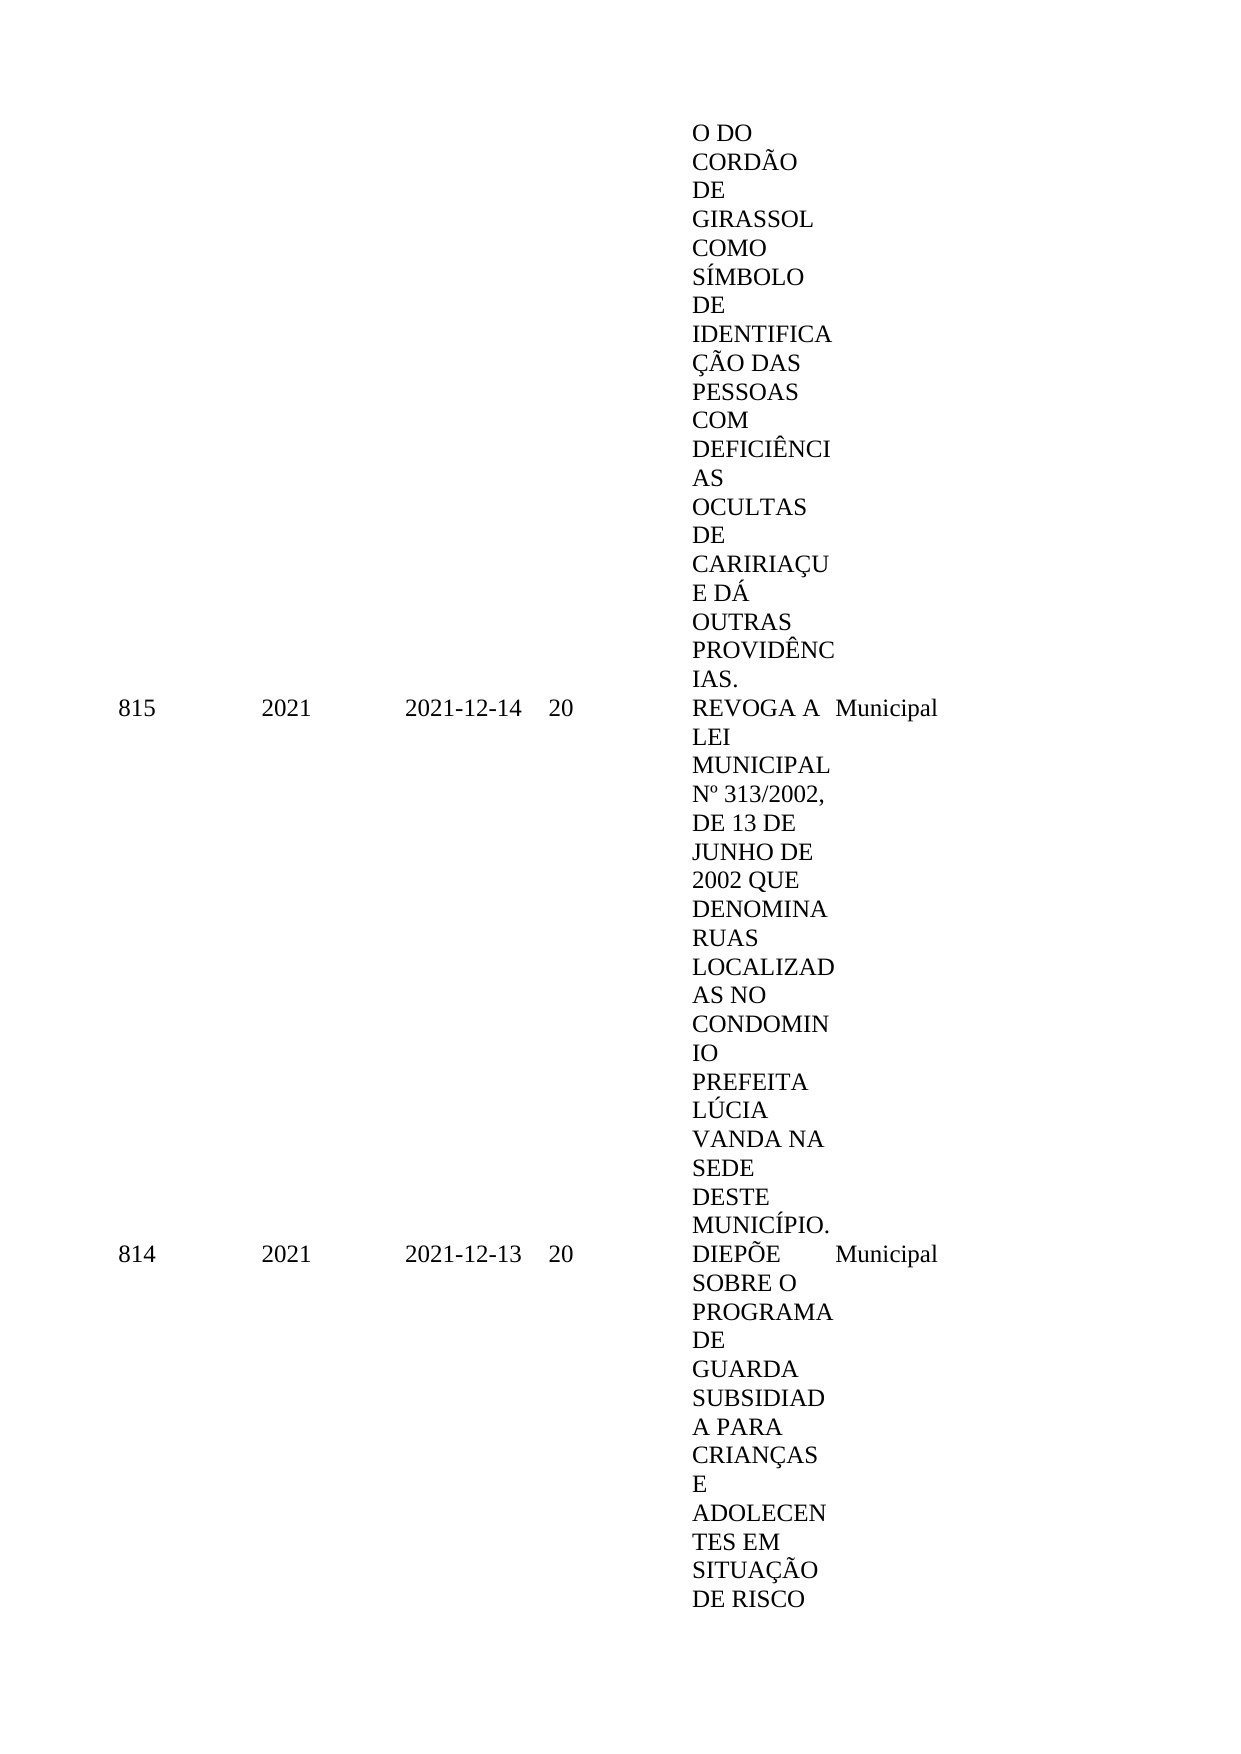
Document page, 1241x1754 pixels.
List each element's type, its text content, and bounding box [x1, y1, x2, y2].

table_cell [979, 1239, 1122, 1613]
table_cell REVOGA A LEI MUNICIPAL Nº 313/2002, DE 13 DE JUNHO DE 2002 QUE DENOMINA RUAS LOCALIZADAS NO CONDOMINIO PREFEITA LÚCIA VANDA NA SEDE DESTE MUNICÍPIO. [692, 693, 835, 1239]
table_cell 815 [118, 693, 261, 1239]
table_cell 20 [548, 1239, 692, 1613]
table_cell Municipal [835, 1239, 979, 1613]
table_cell 2021-12-13 [405, 1239, 548, 1613]
table_cell 2021 [261, 693, 405, 1239]
table_cell [118, 118, 261, 693]
table_cell Municipal [835, 693, 979, 1239]
table_cell 2021-12-14 [405, 693, 548, 1239]
table_cell [261, 118, 405, 693]
table_cell [979, 693, 1122, 1239]
table_cell 2021 [261, 1239, 405, 1613]
table_cell O DO CORDÃO DE GIRASSOL COMO SÍMBOLO DE IDENTIFICAÇÃO DAS PESSOAS COM DEFICIÊNCIAS OCULTAS DE CARIRIAÇU E DÁ OUTRAS PROVIDÊNCIAS. [692, 118, 835, 693]
table_cell 20 [548, 693, 692, 1239]
table_cell [835, 118, 979, 693]
table_cell [979, 118, 1122, 693]
table_cell 814 [118, 1239, 261, 1613]
table_cell [548, 118, 692, 693]
table_cell [405, 118, 548, 693]
table_cell DIEPÕE SOBRE O PROGRAMA DE GUARDA SUBSIDIADA PARA CRIANÇAS E ADOLECENTES EM SITUAÇÃO DE RISCO [692, 1239, 835, 1613]
